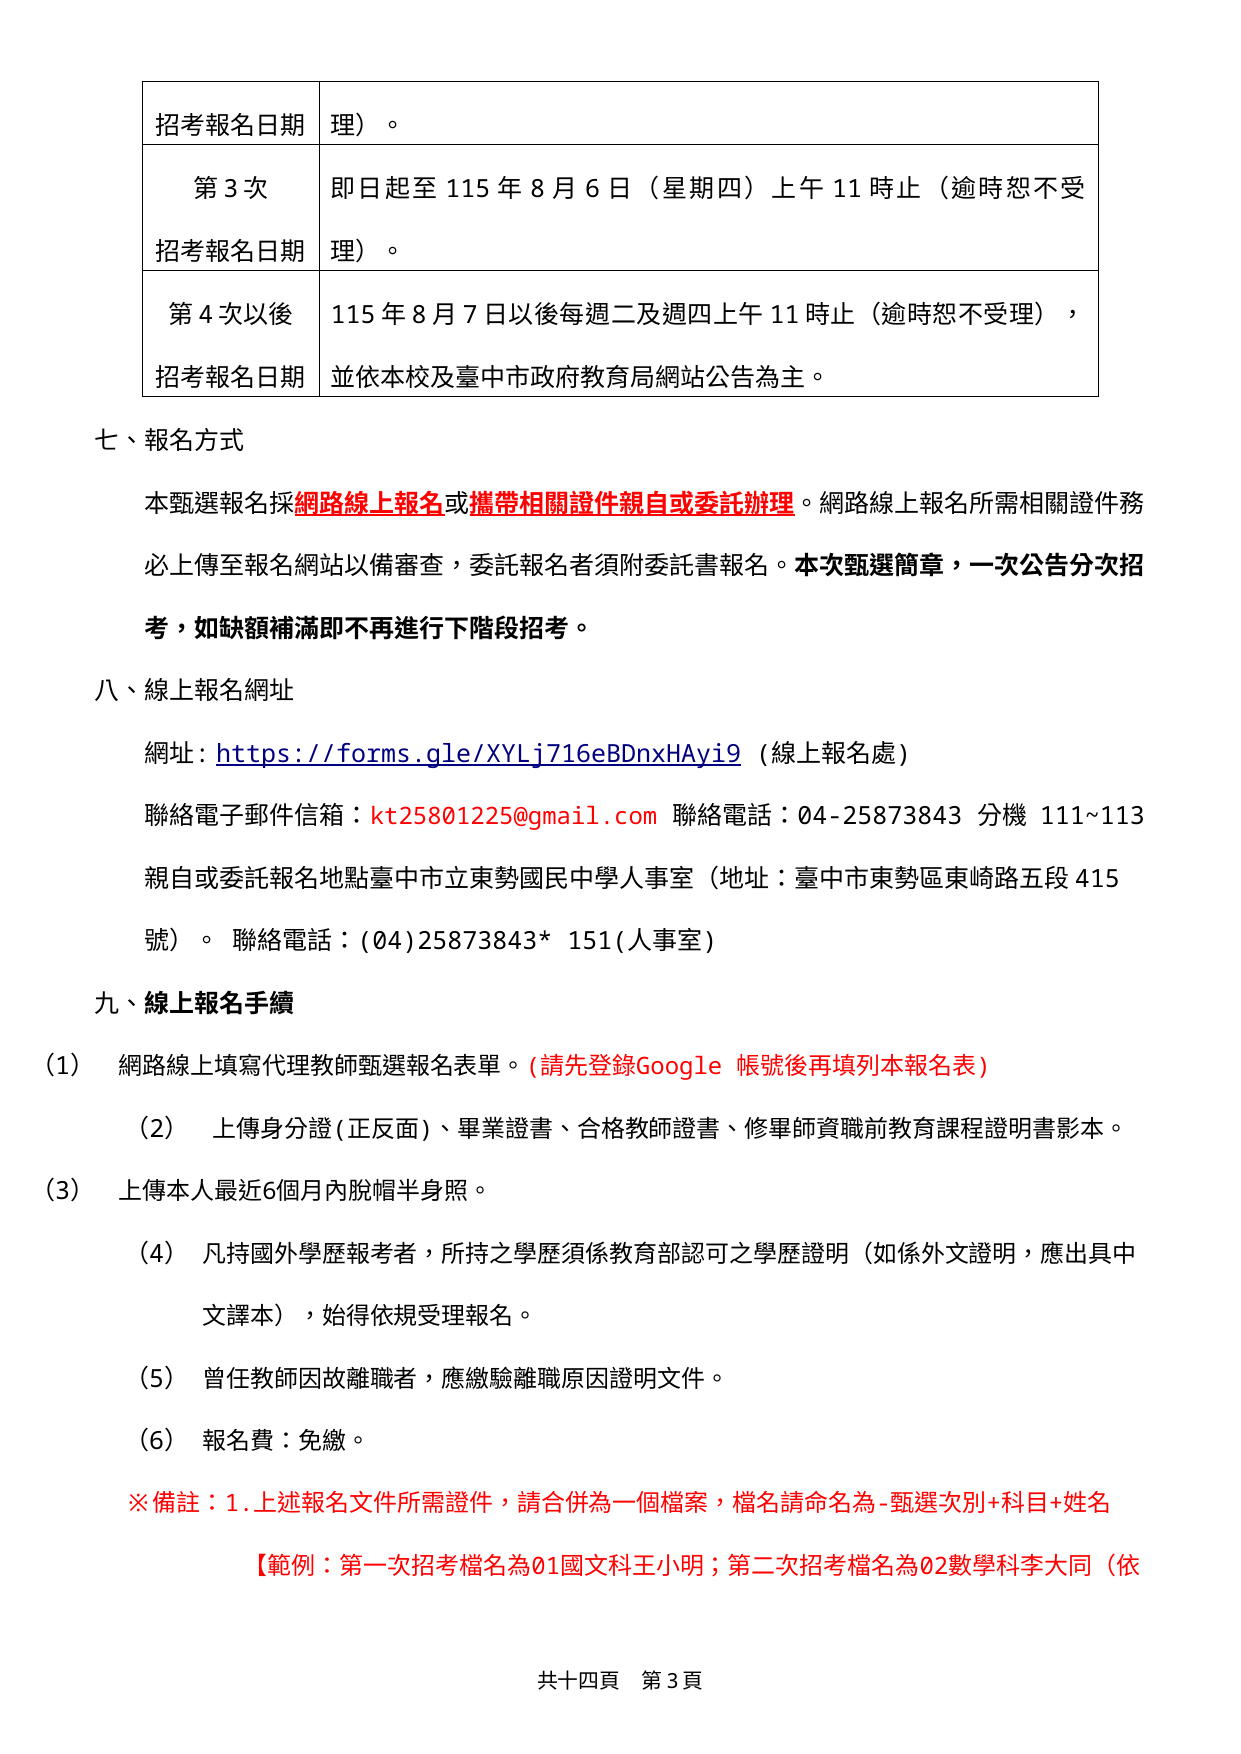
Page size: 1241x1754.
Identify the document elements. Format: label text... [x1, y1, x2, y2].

table_cell 理）。 [320, 82, 1098, 144]
text ※備註：1.上述報名文件所需證件，請合併為一個檔案，檔名請命名為-甄選次別+科目+姓名【範例：第一次招考檔名為01國文科王小明；第二次招考檔名為02數學科李大同（依 [124, 1460, 1146, 1585]
table_cell 即日起至115年8月6日（星期四）上午11時止（逾時恕不受理）。 [320, 145, 1098, 270]
table_cell 第3次 招考報名日期 [143, 145, 319, 270]
list 網路線上填寫代理教師甄選報名表單。(請先登錄Google 帳號後再填列本報名表) [30, 1022, 1146, 1085]
table_cell 115年8月7日以後每週二及週四上午11時止（逾時恕不受理），並依本校及臺中市政府教育局網站公告為主。 [320, 271, 1098, 396]
list 凡持國外學歷報考者，所持之學歷須係教育部認可之學歷證明（如係外文證明，應出具中文譯本），始得依規受理報名。 [124, 1210, 1146, 1335]
table_cell 第4次以後 招考報名日期 [143, 271, 319, 396]
list 上傳本人最近6個月內脫帽半身照。 [30, 1147, 1146, 1210]
text 八、線上報名網址 網址: https://forms.gle/XYLj716eBDnxHAyi9 (線上報名處) [94, 647, 1146, 772]
list 報名費：免繳。 [124, 1397, 1146, 1460]
list 上傳身分證(正反面)、畢業證書、合格教師證書、修畢師資職前教育課程證明書影本。 [124, 1085, 1146, 1147]
list 曾任教師因故離職者，應繳驗離職原因證明文件。 [124, 1335, 1146, 1397]
text 七、報名方式 本甄選報名採網路線上報名或攜帶相關證件親自或委託辦理。網路線上報名所需相關證件務必上傳至報名網站以備審查，委託報名者須附委託書報名。本次甄選簡章，一次公告分次招考，如缺額補滿即不再進行下階段招考。 [94, 397, 1146, 647]
table_cell 招考報名日期 [143, 82, 319, 144]
text 九、線上報名手續 [94, 960, 1146, 1022]
text 聯絡電子郵件信箱：kt25801225@gmail.com 聯絡電話：04-25873843 分機 111~113 親自或委託報名地點臺中市立東勢國民中學人事室（地址：臺中市東勢區東崎路五段415號）。 聯絡電話：(04)25873843* 151(人事室) [144, 772, 1146, 960]
